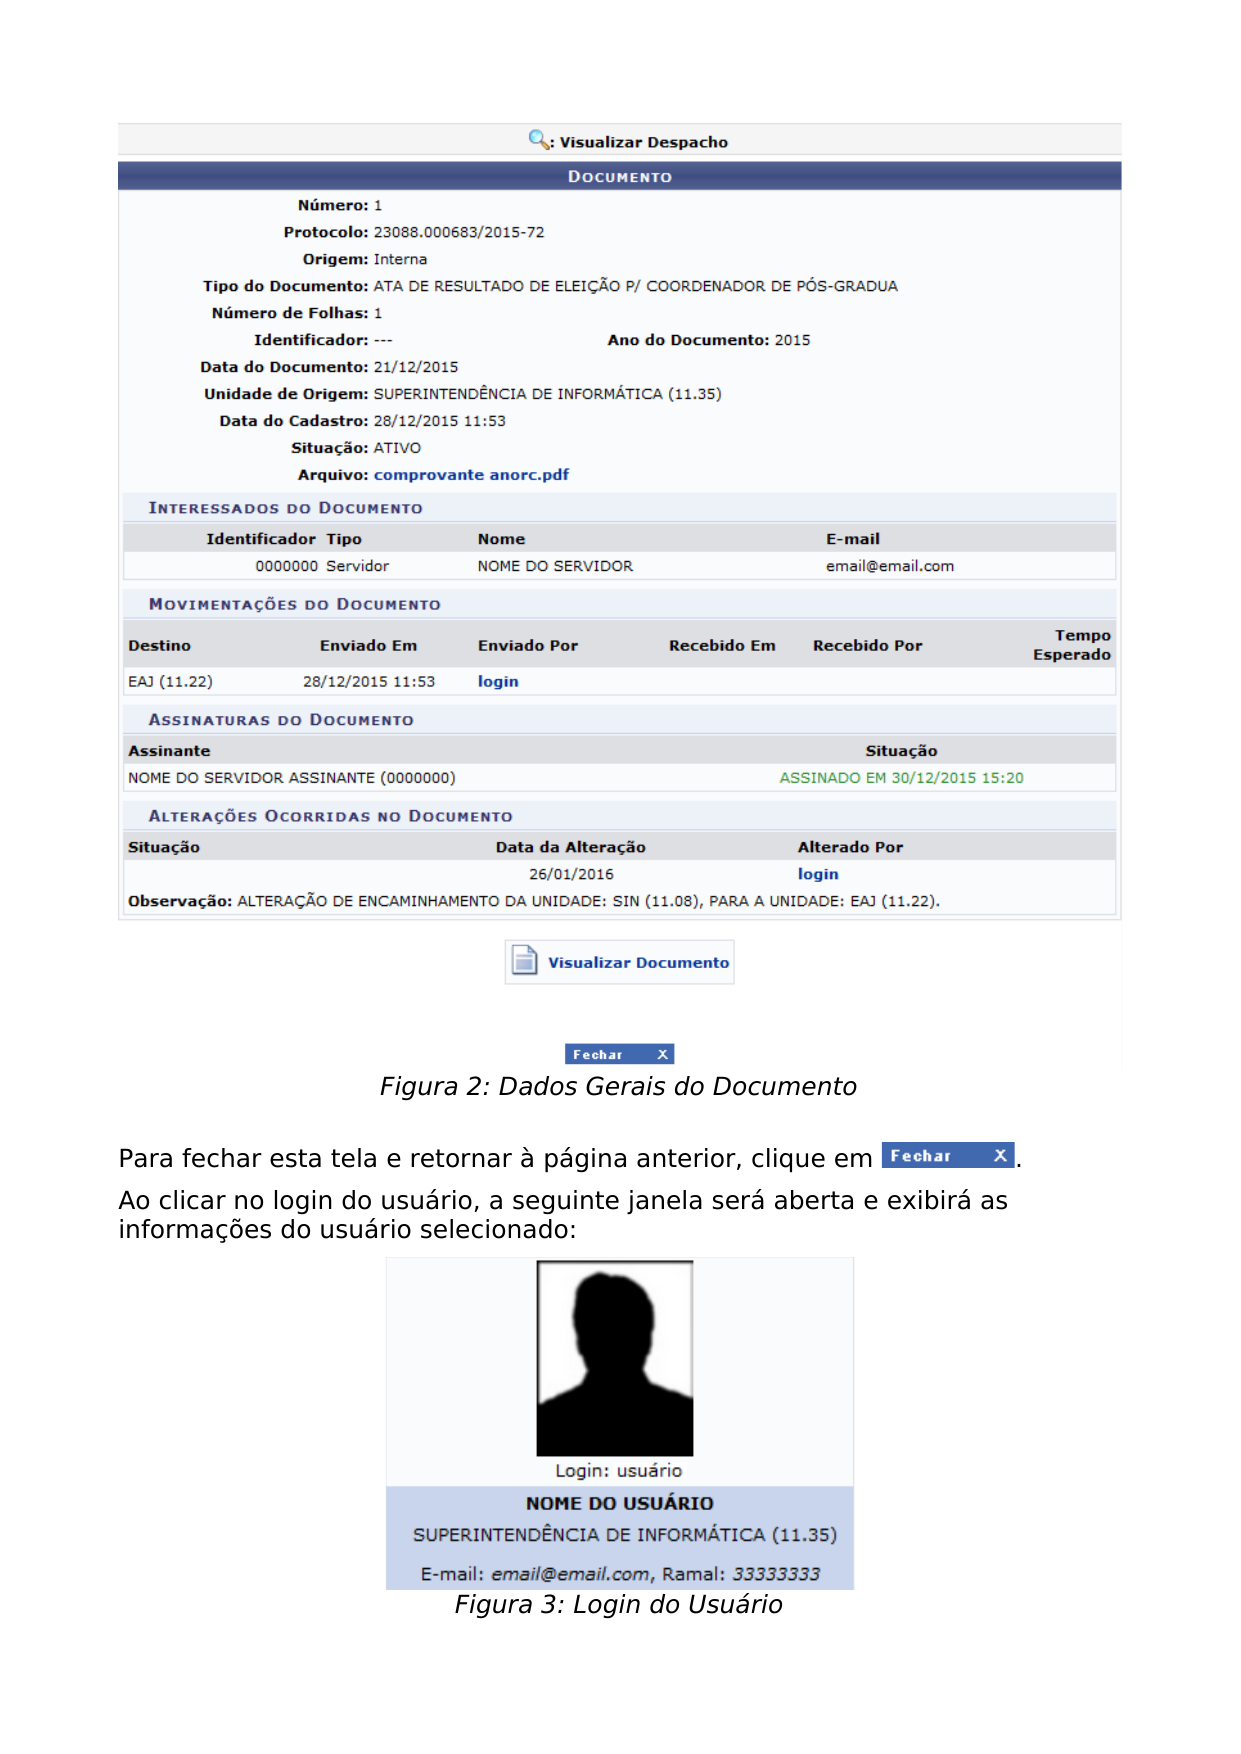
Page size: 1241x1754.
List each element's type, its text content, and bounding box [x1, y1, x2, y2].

text Figura 2: Dados Gerais do Documento [118, 1072, 1122, 1101]
picture [118, 118, 1123, 1072]
text Para fechar esta tela e retornar à página anterior, clique em . [118, 1143, 1122, 1174]
text Ao clicar no login do usuário, a seguinte janela será aberta e exibirá as informações do usuário selecionado: [118, 1186, 1122, 1244]
picture [881, 1142, 1015, 1168]
text Figura 3: Login do Usuário [386, 1590, 854, 1619]
picture [385, 1257, 855, 1590]
